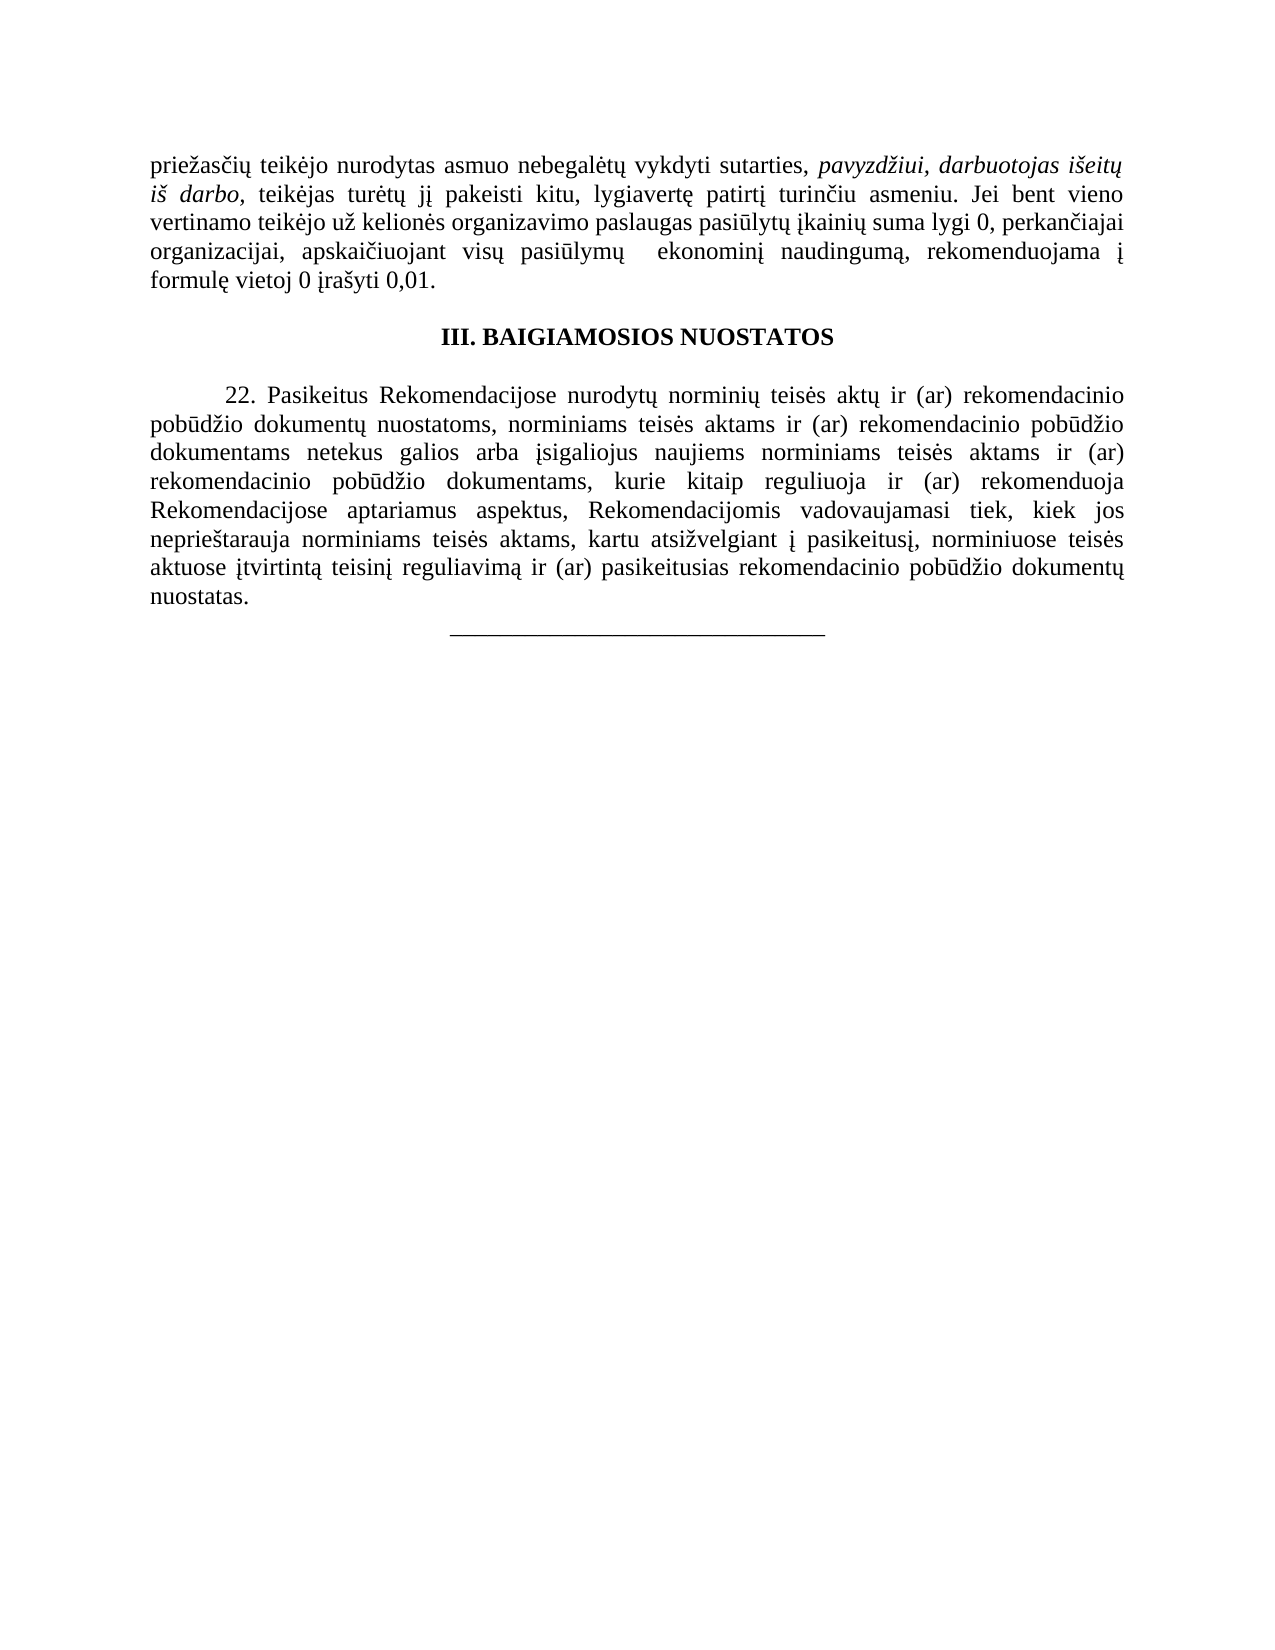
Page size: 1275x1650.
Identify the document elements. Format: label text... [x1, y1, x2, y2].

text III. BAIGIAMOSIOS NUOSTATOS [150, 322, 1125, 351]
text 22. Pasikeitus Rekomendacijose nurodytų norminių teisės aktų ir (ar) rekomendacinio pobūdžio dokumentų nuostatoms, norminiams teisės aktams ir (ar) rekomendacinio pobūdžio dokumentams netekus galios arba įsigaliojus naujiems norminiams teisės aktams ir (ar) rekomendacinio pobūdžio dokumentams, kurie kitaip reguliuoja ir (ar) rekomenduoja Rekomendacijose aptariamus aspektus, Rekomendacijomis vadovaujamasi tiek, kiek jos neprieštarauja norminiams teisės aktams, kartu atsižvelgiant į pasikeitusį, norminiuose teisės aktuose įtvirtintą teisinį reguliavimą ir (ar) pasikeitusias rekomendacinio pobūdžio dokumentų nuostatas. [150, 380, 1125, 610]
text ______________________________ [150, 610, 1125, 639]
text priežasčių teikėjo nurodytas asmuo nebegalėtų vykdyti sutarties, pavyzdžiui, darbuotojas išeitų iš darbo, teikėjas turėtų jį pakeisti kitu, lygiavertę patirtį turinčiu asmeniu. Jei bent vieno vertinamo teikėjo už kelionės organizavimo paslaugas pasiūlytų įkainių suma lygi 0, perkančiajai organizacijai, apskaičiuojant visų pasiūlymų ekonominį naudingumą, rekomenduojama į formulę vietoj 0 įrašyti 0,01. [150, 150, 1125, 294]
